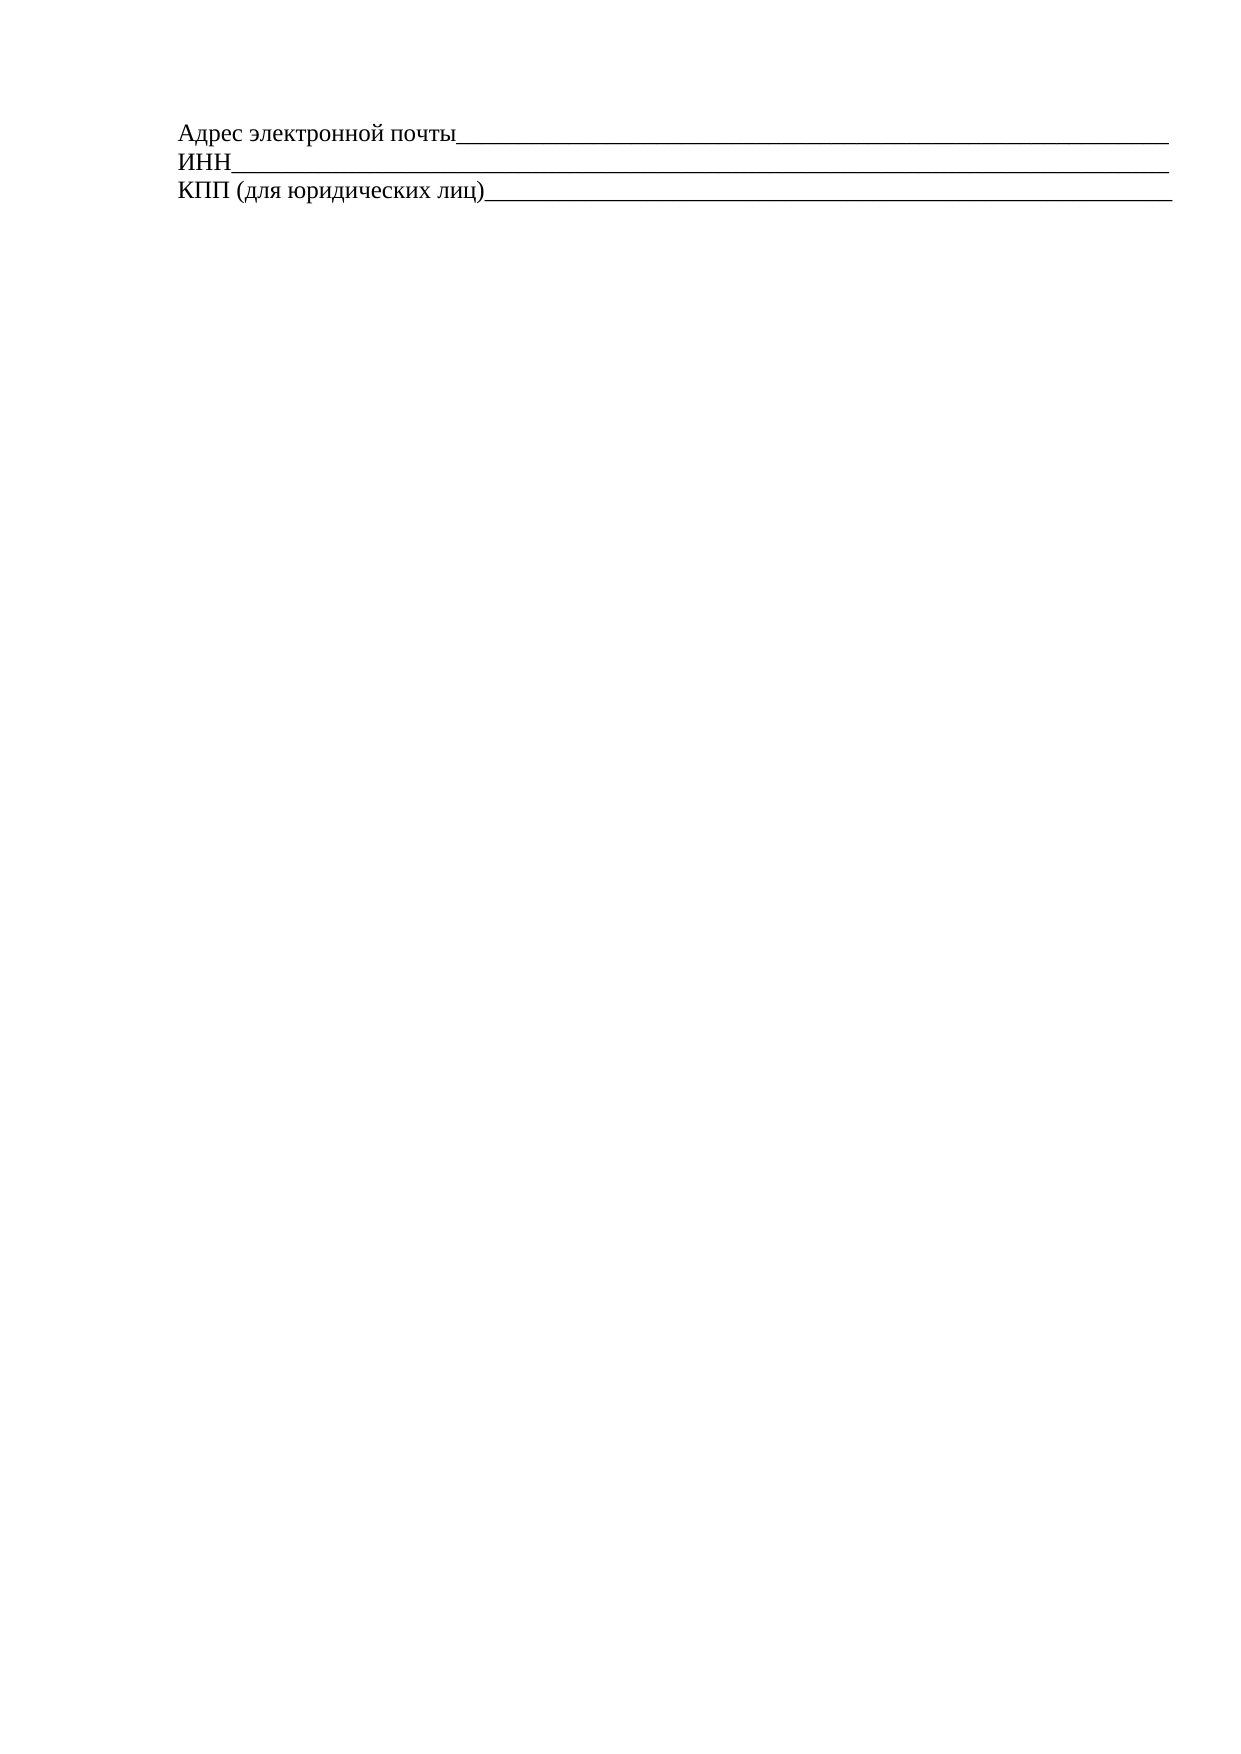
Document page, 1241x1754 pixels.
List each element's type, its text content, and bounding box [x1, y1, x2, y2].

text ИНН___________________________________________________________________________ [177, 147, 1181, 176]
text Адрес электронной почты_________________________________________________________ [177, 118, 1181, 147]
text КПП (для юридических лиц)_______________________________________________________ [177, 176, 1181, 204]
